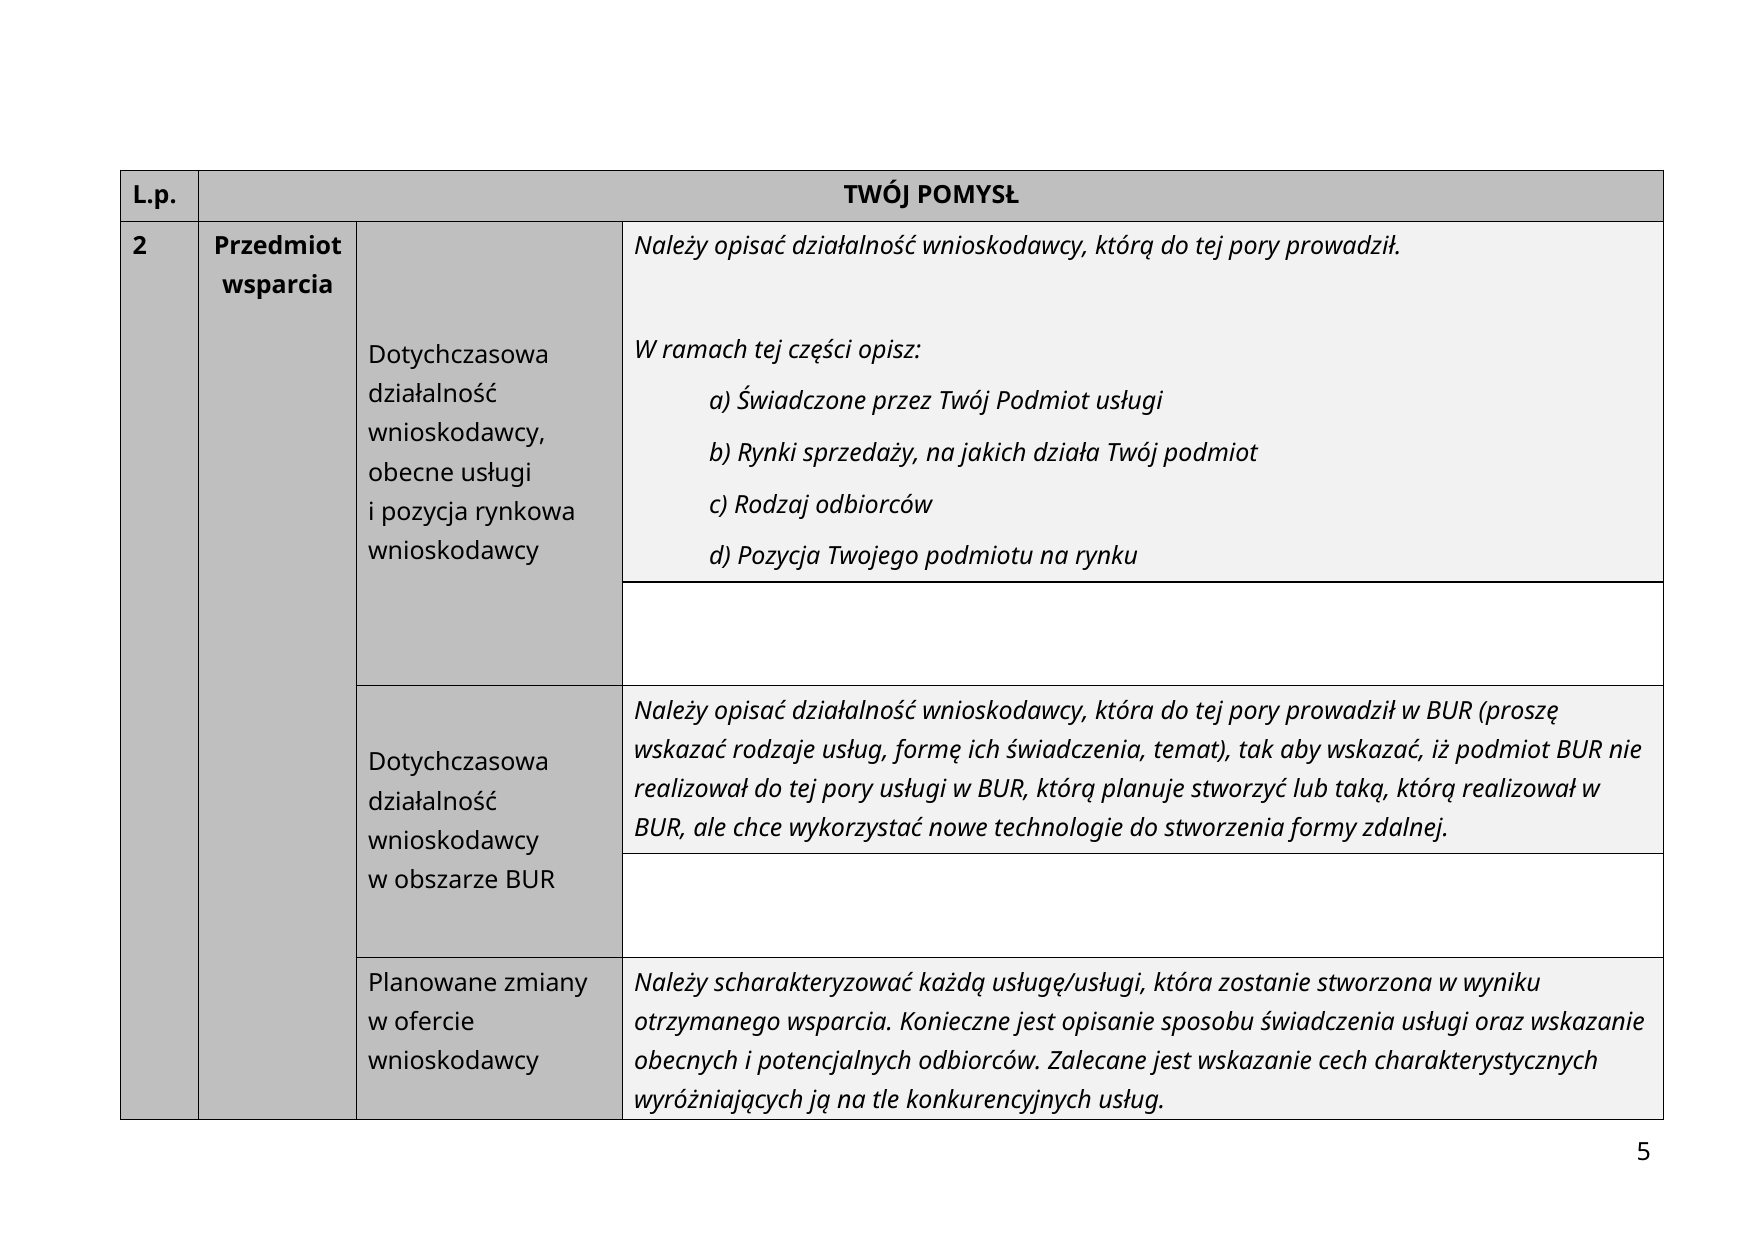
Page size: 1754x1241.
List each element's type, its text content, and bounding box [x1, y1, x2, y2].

table_cell [623, 583, 1663, 685]
table_header TWÓJ POMYSŁ [199, 171, 1663, 221]
table_cell [623, 854, 1663, 957]
table_cell Należy opisać działalność wnioskodawcy, którą do tej pory prowadził. W ramach tej części opisz: a) Świadczone przez Twój Podmiot usługi b) Rynki sprzedaży, na jakich działa Twój podmiot c) Rodzaj odbiorców d) Pozycja Twojego podmiotu na rynku [623, 222, 1663, 581]
table_cell Przedmiot wsparcia [199, 222, 356, 1119]
table_cell Planowane zmiany w ofercie wnioskodawcy [357, 958, 622, 1119]
table_cell Należy scharakteryzować każdą usługę/usługi, która zostanie stworzona w wyniku otrzymanego wsparcia. Konieczne jest opisanie sposobu świadczenia usługi oraz wskazanie obecnych i potencjalnych odbiorców. Zalecane jest wskazanie cech charakterystycznych wyróżniających ją na tle konkurencyjnych usług. [623, 958, 1663, 1119]
table_header L.p. [121, 171, 198, 221]
table_cell Dotychczasowa działalność wnioskodawcy, obecne usługi i pozycja rynkowa wnioskodawcy [357, 222, 622, 685]
table_cell 2 [121, 222, 198, 1119]
table_cell Należy opisać działalność wnioskodawcy, która do tej pory prowadził w BUR (proszę wskazać rodzaje usług, formę ich świadczenia, temat), tak aby wskazać, iż podmiot BUR nie realizował do tej pory usługi w BUR, którą planuje stworzyć lub taką, którą realizował w BUR, ale chce wykorzystać nowe technologie do stworzenia formy zdalnej. [623, 686, 1663, 853]
table_cell Dotychczasowa działalność wnioskodawcy w obszarze BUR [357, 686, 622, 957]
